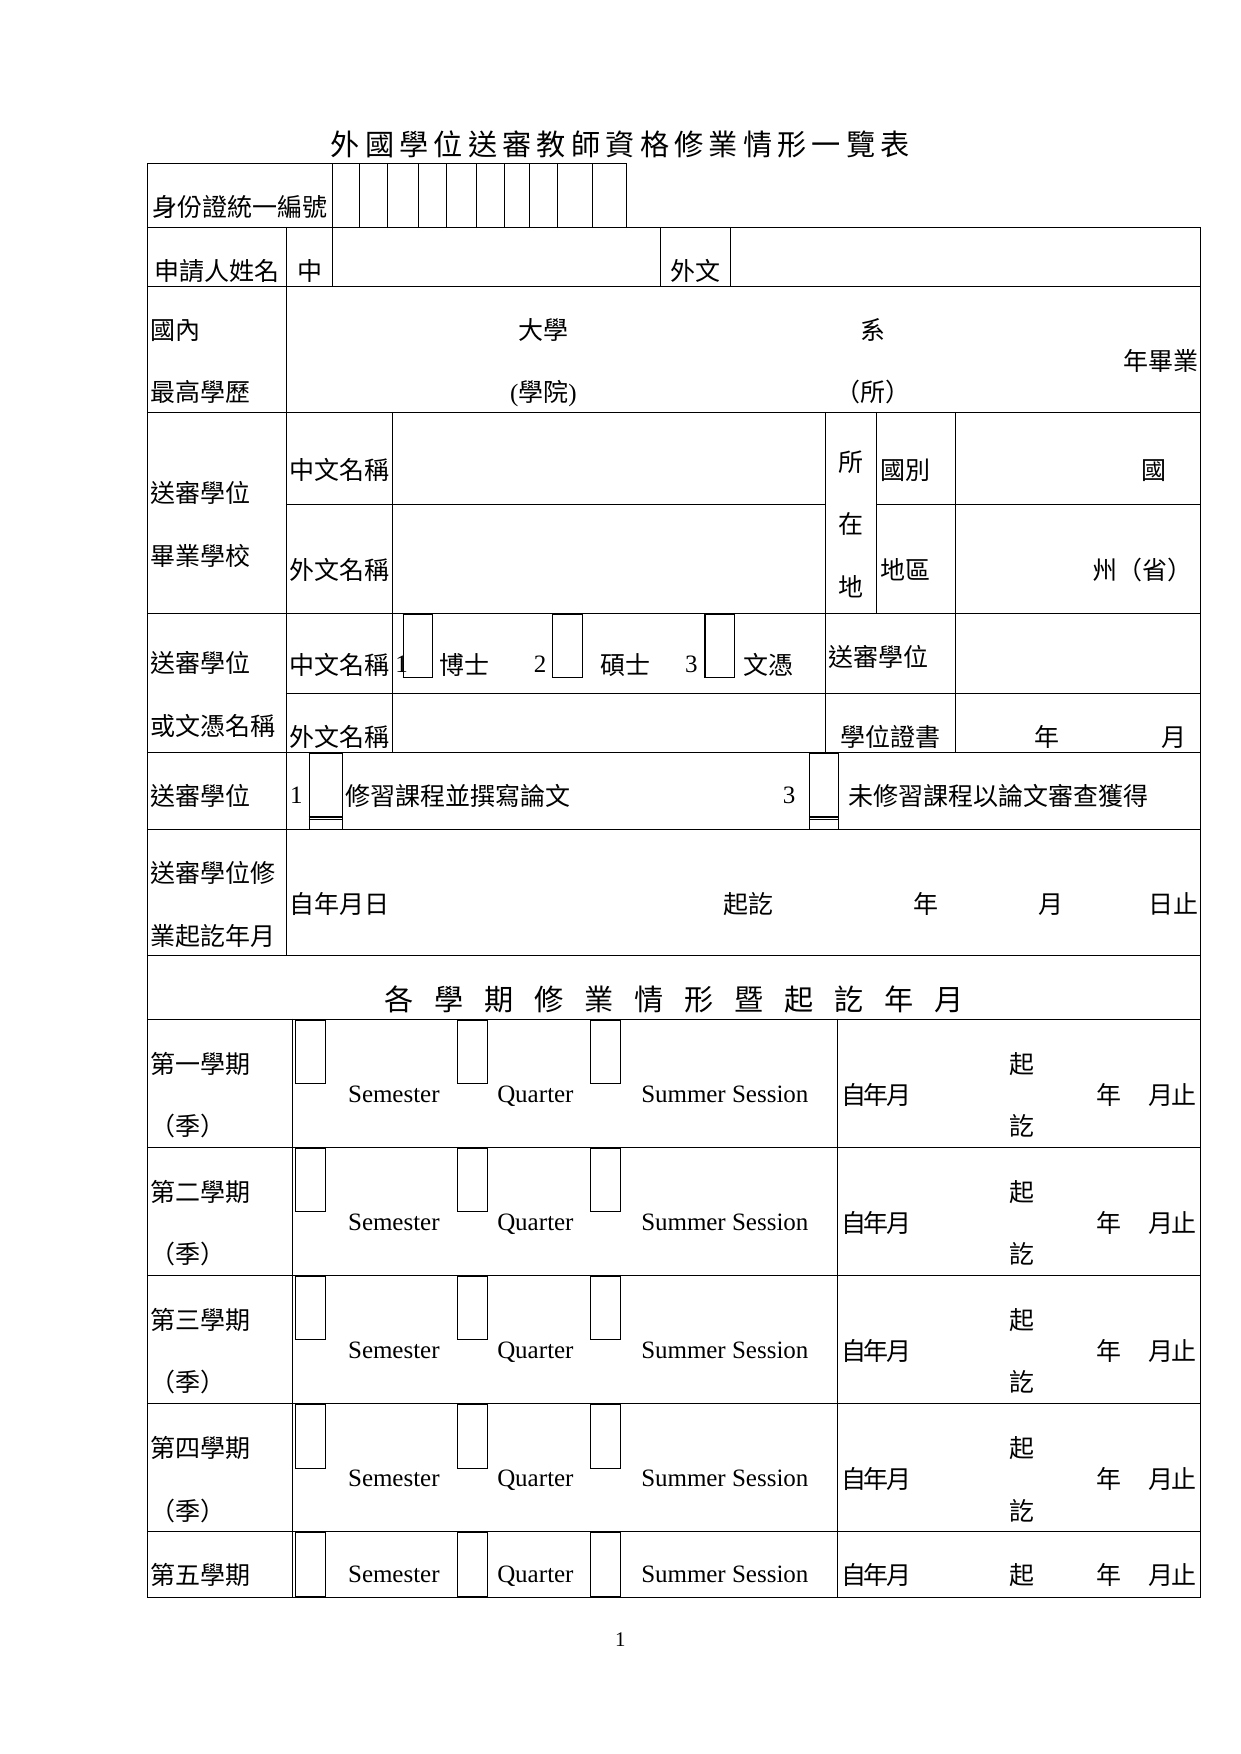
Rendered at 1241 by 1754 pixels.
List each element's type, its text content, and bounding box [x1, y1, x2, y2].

table_header [660, 163, 670, 227]
table_cell [488, 1532, 494, 1597]
table_cell 自年月 [838, 1532, 994, 1597]
table_header [838, 163, 845, 227]
table_cell [588, 1404, 638, 1531]
table_header [1028, 163, 1049, 227]
table_header [845, 163, 851, 227]
table_header [1004, 163, 1028, 227]
table_cell 國內 最高學歷 [148, 287, 286, 412]
table_cell [393, 694, 825, 752]
table_header [388, 164, 418, 227]
table_cell [293, 1020, 333, 1147]
table_cell [956, 413, 1138, 503]
table_cell 月止 [1126, 1532, 1200, 1597]
table_header [296, 1405, 325, 1467]
table_cell [293, 1276, 333, 1403]
table_cell [455, 1404, 494, 1531]
table_cell [956, 505, 1089, 612]
table_header [591, 1149, 620, 1211]
table_cell 各學期修業情形暨起訖年月 [148, 956, 1200, 1018]
table_cell [588, 1276, 638, 1403]
table_cell [393, 413, 825, 503]
table_cell 外文名稱 [287, 505, 392, 612]
table_cell 系（所） [825, 287, 920, 412]
table_header [806, 163, 825, 227]
table_header [296, 1021, 325, 1083]
table_cell Quarter [494, 1148, 588, 1275]
table_cell Semester [333, 1148, 455, 1275]
table_header [1138, 163, 1147, 227]
table_header [310, 754, 342, 816]
table_header [558, 164, 592, 227]
table_cell 碩士 [597, 614, 680, 693]
table_cell Summer Session [638, 1148, 837, 1275]
text 外國學位送審教師資格修業情形一覽表 [148, 101, 1092, 163]
table_header [553, 615, 582, 677]
table_cell 年 [1050, 1404, 1126, 1531]
table_header [1147, 163, 1201, 227]
table_cell [956, 614, 1200, 693]
table_cell 年 [1050, 1276, 1126, 1403]
table_cell 日止 [1066, 830, 1200, 955]
table_cell Semester [333, 1020, 455, 1147]
table_header [1126, 163, 1138, 227]
table_cell 送審學位 或文憑名稱 [148, 614, 286, 752]
table_header [591, 1533, 620, 1596]
table_cell [293, 1148, 333, 1275]
table_cell Quarter [494, 1020, 588, 1147]
table_header [591, 1277, 620, 1339]
table_header [730, 163, 741, 227]
table_cell Semester [333, 1404, 455, 1531]
table_header [955, 163, 973, 227]
table_cell [588, 1148, 638, 1275]
table_header [627, 163, 638, 227]
table_header [591, 1405, 620, 1467]
table_cell 起訖 [994, 1148, 1049, 1275]
table_cell 第四學期（季） [148, 1404, 292, 1531]
table_header [458, 1405, 487, 1467]
table_cell 3 [680, 614, 702, 693]
table_cell Quarter [494, 1404, 588, 1531]
table_cell 起訖 [717, 830, 779, 955]
table_cell 國 [1138, 413, 1200, 503]
table_header [458, 1149, 487, 1211]
table_header [994, 163, 1004, 227]
table_header [747, 163, 771, 227]
table_cell 起訖 [994, 1020, 1049, 1147]
table_header [810, 754, 838, 816]
table_cell 學位證書所載畢業年月 [826, 694, 955, 752]
table_cell [393, 505, 825, 612]
table_cell 送審學位修業起訖年月 [148, 830, 286, 955]
table_cell 自年月 [838, 1020, 994, 1147]
table_cell [621, 1532, 638, 1597]
table_cell 起訖 [994, 1404, 1049, 1531]
table_cell 月止 [1126, 1148, 1200, 1275]
table_cell 中文名稱 [287, 614, 392, 693]
table_cell [550, 614, 597, 693]
table_header [593, 164, 626, 227]
table_cell 年 月 [779, 830, 1066, 955]
table_cell 月 [1147, 694, 1200, 752]
table_header [973, 163, 994, 227]
table_cell 送審學位 獲得方式 [148, 753, 286, 829]
table_cell 自年月日 [287, 830, 717, 955]
table_header [458, 1021, 487, 1083]
table_cell [326, 1532, 333, 1597]
table_header [771, 163, 779, 227]
table_cell 外文名稱 [287, 694, 392, 752]
table_cell 中文名稱 [287, 413, 392, 503]
table_cell [702, 614, 741, 693]
table_header [741, 163, 747, 227]
table_cell Summer Session [638, 1020, 837, 1147]
table_cell 1 2 [287, 753, 306, 829]
table_cell [731, 228, 1200, 286]
table_cell [287, 287, 494, 412]
table_cell 月止 [1126, 1404, 1200, 1531]
table_header [360, 164, 387, 227]
table_header [296, 1149, 325, 1211]
table_header [296, 1533, 325, 1596]
table_cell 未修習課程以論文審查獲得 函授 [845, 753, 1200, 829]
table_cell 地區 [877, 505, 955, 612]
table_cell 2 [530, 614, 549, 693]
table_cell [592, 287, 825, 412]
table_cell Summer Session [638, 1404, 837, 1531]
table_cell 第三學期（季） [148, 1276, 292, 1403]
table_cell 大學 (學院) [494, 287, 592, 412]
table_cell 第一學期（季） [148, 1020, 292, 1147]
table_header [591, 1021, 620, 1083]
table_cell 自年月 [838, 1276, 994, 1403]
table_header [717, 163, 730, 227]
table_cell [400, 614, 436, 693]
table_cell 自年月 [838, 1404, 994, 1531]
table_header [447, 164, 476, 227]
table_cell 修習課程並撰寫論文 修習課程未撰寫論文 [343, 753, 771, 829]
table_cell 文憑 [741, 614, 825, 693]
table_cell [293, 1404, 333, 1531]
table_header [638, 163, 660, 227]
table_cell 1 [393, 614, 400, 693]
table_cell 年 [1050, 1532, 1126, 1597]
table_header [851, 163, 877, 227]
table_cell [588, 1020, 638, 1147]
table_cell [839, 753, 845, 829]
table_header [680, 163, 702, 227]
table_cell 第五學期 [148, 1532, 292, 1597]
table_header [1050, 163, 1066, 227]
table_cell [455, 1148, 494, 1275]
table_header [937, 163, 955, 227]
table_cell 月止 [1126, 1276, 1200, 1403]
table_header [404, 615, 432, 677]
table_header [530, 164, 557, 227]
table_header [477, 164, 504, 227]
table_cell 年 [1028, 694, 1066, 752]
table_cell [1066, 694, 1147, 752]
table_cell 所在地 [826, 413, 876, 612]
table_cell 送審學位 入學資格 [826, 614, 955, 693]
table_cell 外文 [661, 228, 730, 286]
table_cell Summer Session [638, 1532, 837, 1597]
table_cell Semester [333, 1276, 455, 1403]
table_cell 中文 [287, 228, 332, 286]
table_header [1066, 163, 1089, 227]
table_header [877, 163, 920, 227]
table_header [333, 164, 359, 227]
table_header [458, 1277, 487, 1339]
table_cell 博士 [436, 614, 530, 693]
table_cell 3 4 [771, 753, 806, 829]
table_cell Quarter [494, 1276, 588, 1403]
table_cell 自年月 [838, 1148, 994, 1275]
table_cell [333, 228, 660, 286]
table_header [920, 163, 937, 227]
table_header [1099, 163, 1108, 227]
table_cell 年 [1050, 1148, 1126, 1275]
table_cell 送審學位 畢業學校 [148, 413, 286, 612]
table_header [419, 164, 446, 227]
table_cell 起訖 [994, 1276, 1049, 1403]
table_cell 年畢業 [1099, 287, 1200, 412]
table_cell 州（省） [1089, 505, 1200, 612]
table_cell [920, 287, 1099, 412]
table_header [670, 163, 680, 227]
table_header [825, 163, 838, 227]
table_header [1089, 163, 1099, 227]
table_cell Quarter [494, 1532, 588, 1597]
table_header [706, 615, 734, 677]
table_cell [956, 694, 1028, 752]
table_cell 起 [994, 1532, 1049, 1597]
table_cell 申請人姓名 [148, 228, 286, 286]
table_header 身份證統一編號 [148, 164, 332, 227]
table_cell 月止 [1126, 1020, 1200, 1147]
table_cell [455, 1276, 494, 1403]
table_cell 年 [1050, 1020, 1126, 1147]
table_cell [310, 820, 342, 829]
table_cell Semester [333, 1532, 455, 1597]
table_header [458, 1533, 487, 1596]
table_header [505, 164, 529, 227]
table_cell [455, 1020, 494, 1147]
table_header [779, 163, 806, 227]
table_cell 第二學期（季） [148, 1148, 292, 1275]
table_cell 國別 [877, 413, 955, 503]
table_header [702, 163, 717, 227]
table_header [296, 1277, 325, 1339]
table_header [1108, 163, 1126, 227]
table_cell Summer Session [638, 1276, 837, 1403]
table_cell [810, 820, 838, 829]
